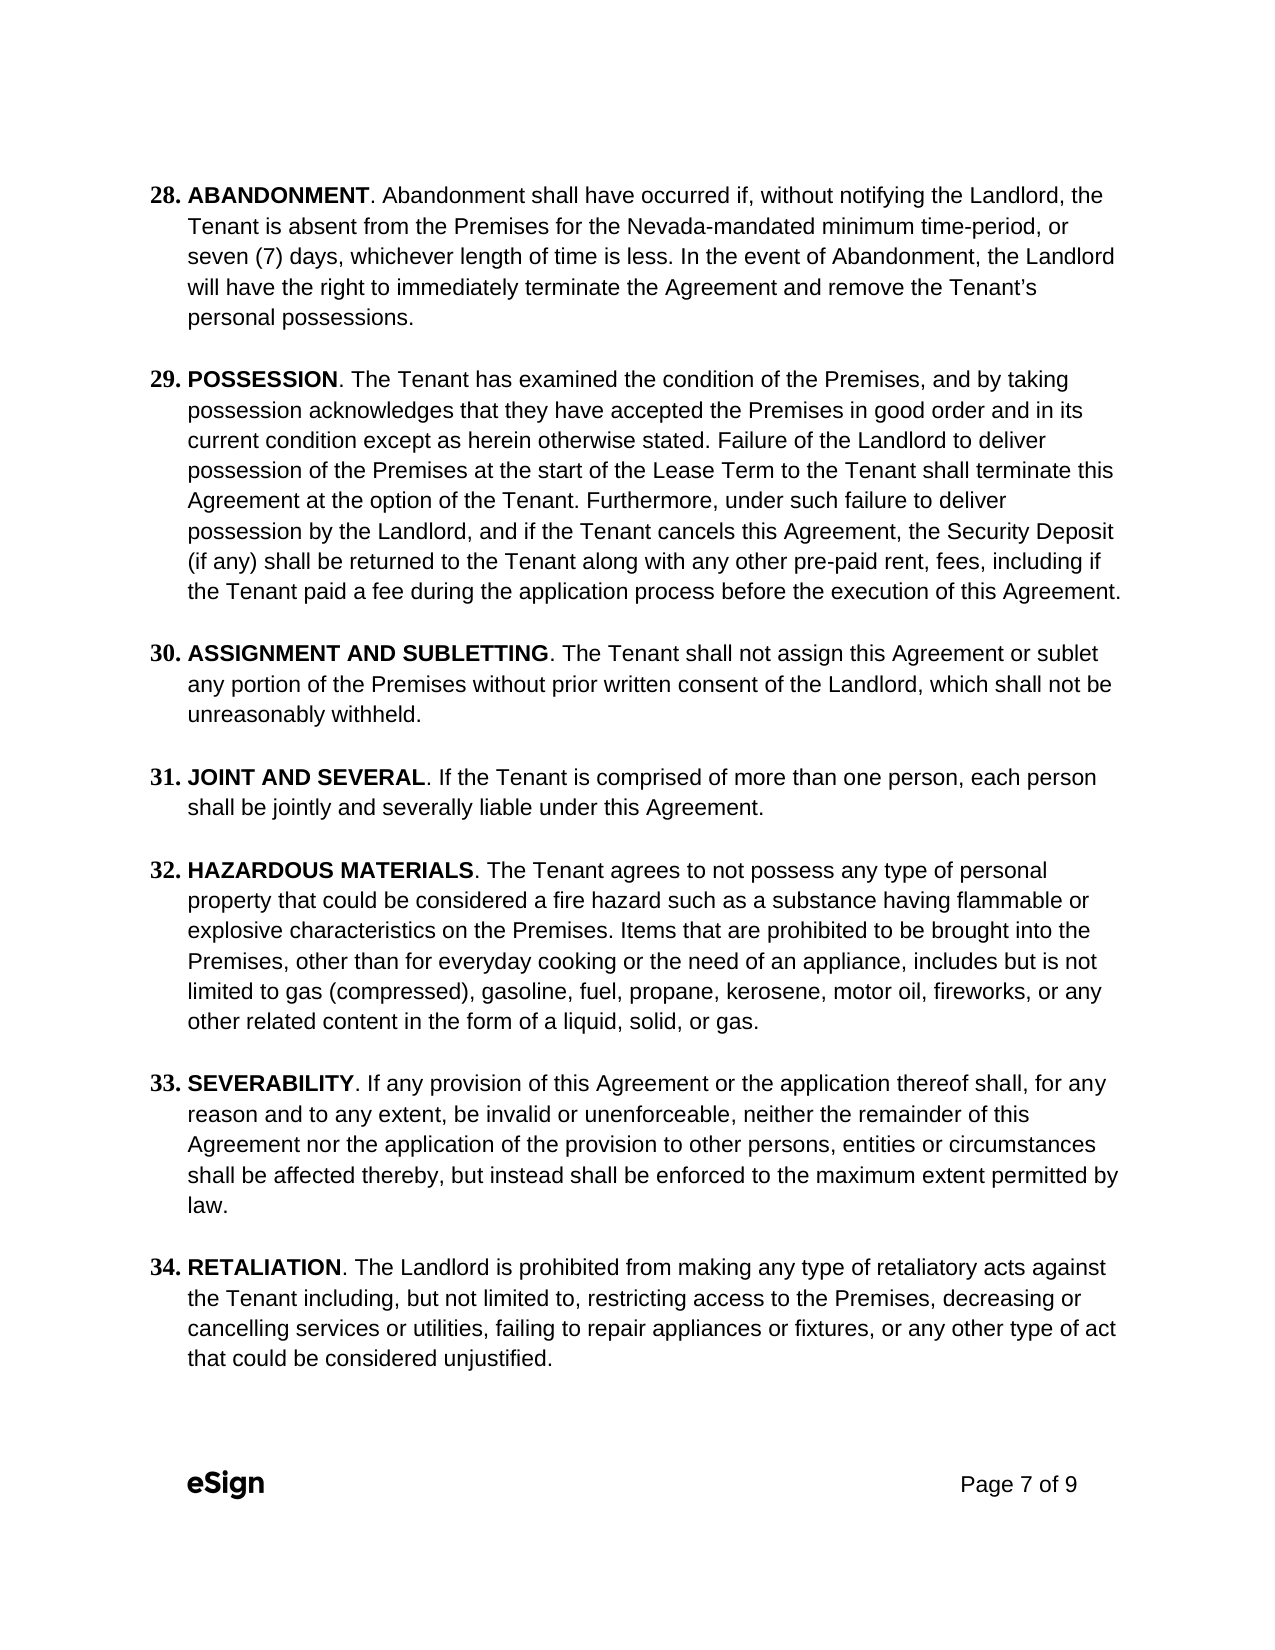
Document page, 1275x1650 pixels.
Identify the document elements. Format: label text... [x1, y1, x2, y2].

list SEVERABILITY. If any provision of this Agreement or the application thereof shall, for any reason and to any extent, be invalid or unenforceable, neither the remainder of this Agreement nor the application of the provision to other persons, entities or circumstances shall be affected thereby, but instead shall be enforced to the maximum extent permitted by law. [150, 1068, 1125, 1218]
list ASSIGNMENT AND SUBLETTING. The Tenant shall not assign this Agreement or sublet any portion of the Premises without prior written consent of the Landlord, which shall not be unreasonably withheld. [150, 638, 1125, 728]
list RETALIATION. The Landlord is prohibited from making any type of retaliatory acts against the Tenant including, but not limited to, restricting access to the Premises, decreasing or cancelling services or utilities, failing to repair appliances or fixtures, or any other type of act that could be considered unjustified. [150, 1252, 1125, 1372]
list HAZARDOUS MATERIALS. The Tenant agrees to not possess any type of personal property that could be considered a fire hazard such as a substance having flammable or explosive characteristics on the Premises. Items that are prohibited to be brought into the Premises, other than for everyday cooking or the need of an appliance, includes but is not limited to gas (compressed), gasoline, fuel, propane, kerosene, motor oil, fireworks, or any other related content in the form of a liquid, solid, or gas. [150, 855, 1125, 1034]
list POSSESSION. The Tenant has examined the condition of the Premises, and by taking possession acknowledges that they have accepted the Premises in good order and in its current condition except as herein otherwise stated. Failure of the Landlord to deliver possession of the Premises at the start of the Lease Term to the Tenant shall terminate this Agreement at the option of the Tenant. Furthermore, under such failure to deliver possession by the Landlord, and if the Tenant cancels this Agreement, the Security Deposit (if any) shall be returned to the Tenant along with any other pre-paid rent, fees, including if the Tenant paid a fee during the application process before the execution of this Agreement. [150, 364, 1125, 604]
list JOINT AND SEVERAL. If the Tenant is comprised of more than one person, each person shall be jointly and severally liable under this Agreement. [150, 762, 1125, 821]
list ABANDONMENT. Abandonment shall have occurred if, without notifying the Landlord, the Tenant is absent from the Premises for the Nevada-mandated minimum time-period, or seven (7) days, whichever length of time is less. In the event of Abandonment, the Landlord will have the right to immediately terminate the Agreement and remove the Tenant’s personal possessions. [150, 181, 1125, 330]
